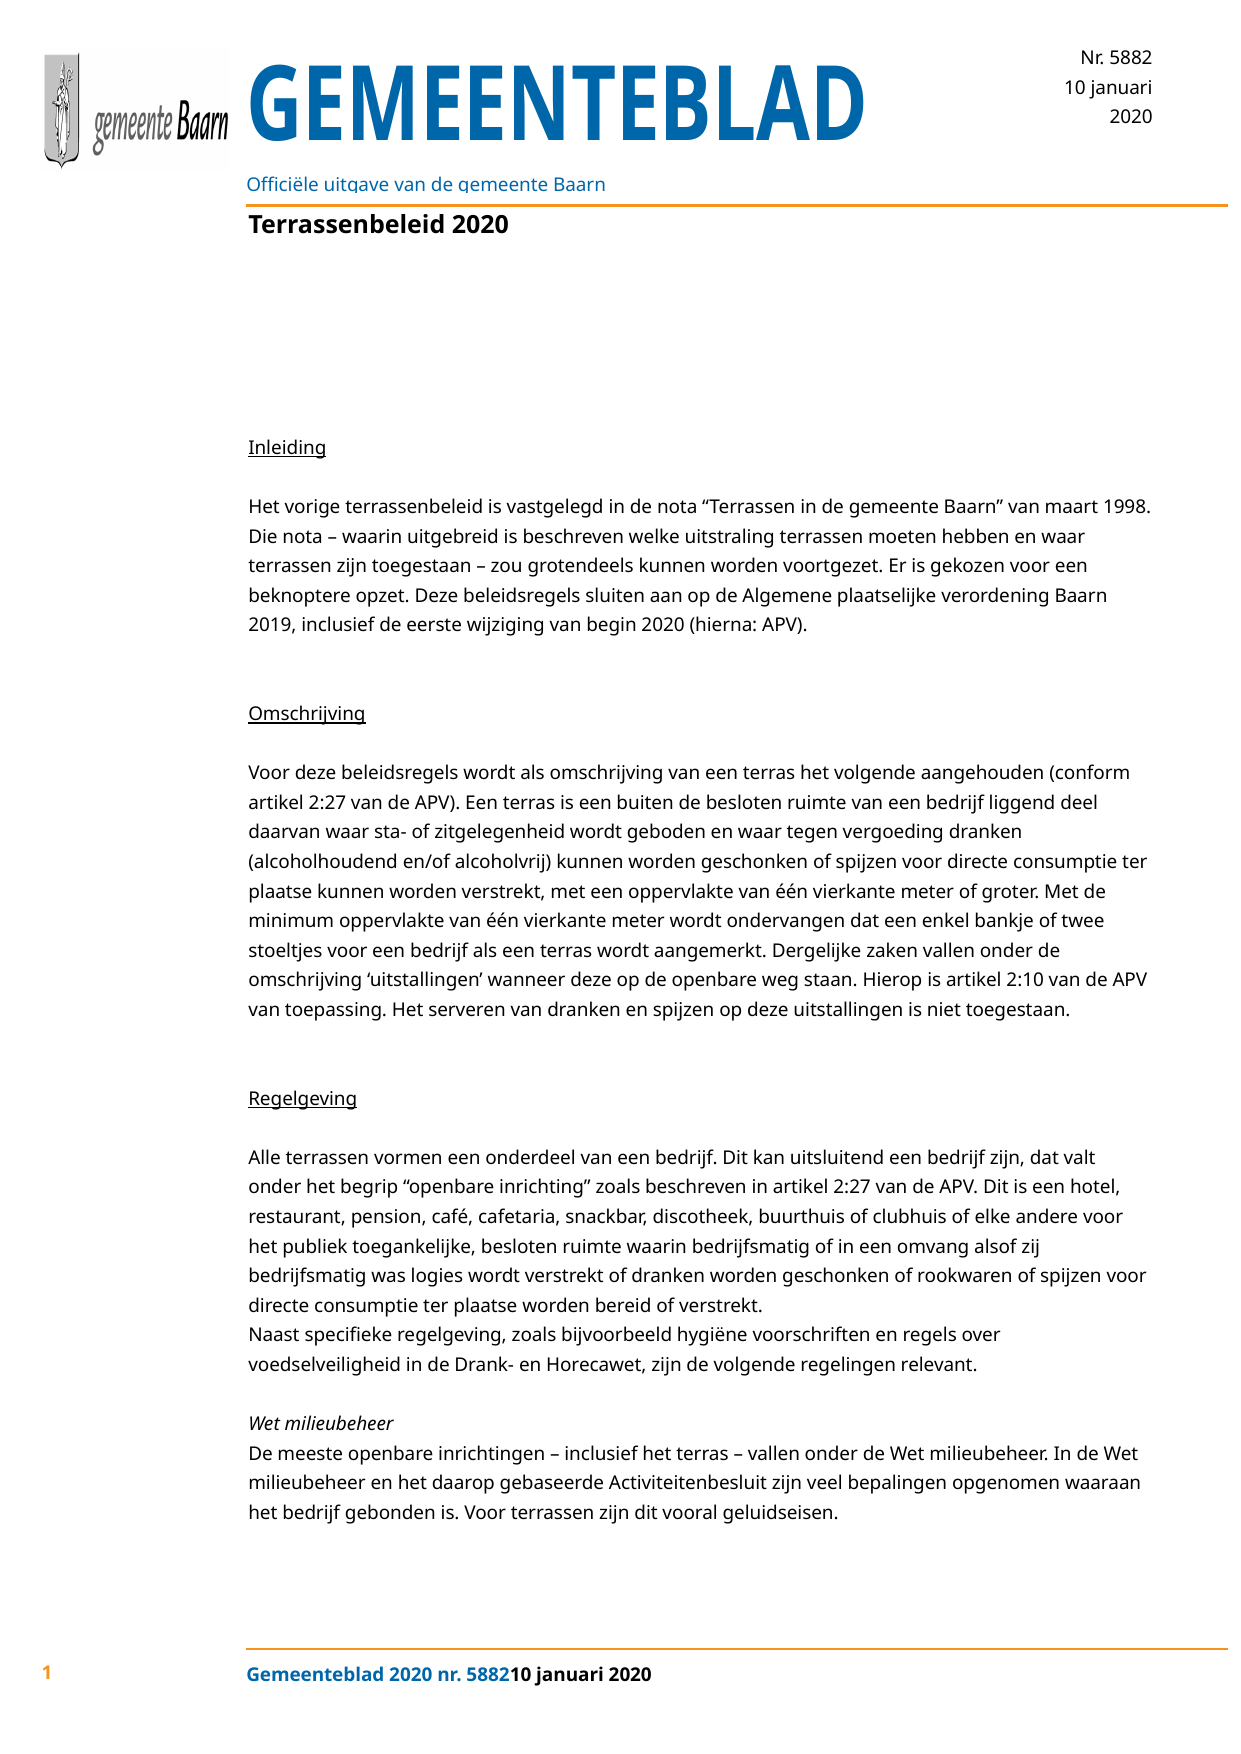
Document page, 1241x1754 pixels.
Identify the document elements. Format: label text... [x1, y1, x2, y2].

picture [41, 47, 231, 172]
text Voor deze beleidsregels wordt als omschrijving van een terras het volgende aangehouden (conform artikel 2:27 van de APV). Een terras is een buiten de besloten ruimte van een bedrijf liggend deel daarvan waar sta- of zitgelegenheid wordt geboden en waar tegen vergoeding dranken (alcoholhoudend en/of alcoholvrij) kunnen worden geschonken of spijzen voor directe consumptie ter plaatse kunnen worden verstrekt, met een oppervlakte van één vierkante meter of groter. Met de minimum oppervlakte van één vierkante meter wordt ondervangen dat een enkel bankje of twee stoeltjes voor een bedrijf als een terras wordt aangemerkt. Dergelijke zaken vallen onder de omschrijving ‘uitstallingen’ wanneer deze op de openbare weg staan. Hierop is artikel 2:10 van de APV van toepassing. Het serveren van dranken en spijzen op deze uitstallingen is niet toegestaan. [248, 759, 1152, 1022]
text Regelgeving [248, 1085, 1152, 1111]
text Het vorige terrassenbeleid is vastgelegd in de nota “Terrassen in de gemeente Baarn” van maart 1998. Die nota – waarin uitgebreid is beschreven welke uitstraling terrassen moeten hebben en waar terrassen zijn toegestaan – zou grotendeels kunnen worden voortgezet. Er is gekozen voor een beknoptere opzet. Deze beleidsregels sluiten aan op de Algemene plaatselijke verordening Baarn 2019, inclusief de eerste wijziging van begin 2020 (hierna: APV). [248, 493, 1152, 637]
text Inleiding [248, 434, 1152, 460]
text De meeste openbare inrichtingen – inclusief het terras – vallen onder de Wet milieubeheer. In de Wet milieubeheer en het daarop gebaseerde Activiteitenbesluit zijn veel bepalingen opgenomen waaraan het bedrijf gebonden is. Voor terrassen zijn dit vooral geluidseisen. [248, 1440, 1152, 1525]
text Wet milieubeheer [248, 1410, 1152, 1436]
text Naast specifieke regelgeving, zoals bijvoorbeeld hygiëne voorschriften en regels over voedselveiligheid in de Drank- en Horecawet, zijn de volgende regelingen relevant. [248, 1322, 1152, 1377]
text Alle terrassen vormen een onderdeel van een bedrijf. Dit kan uitsluitend een bedrijf zijn, dat valt onder het begrip “openbare inrichting” zoals beschreven in artikel 2:27 van de APV. Dit is een hotel, restaurant, pension, café, cafetaria, snackbar, discotheek, buurthuis of clubhuis of elke andere voor het publiek toegankelijke, besloten ruimte waarin bedrijfsmatig of in een omvang alsof zij bedrijfsmatig was logies wordt verstrekt of dranken worden geschonken of rookwaren of spijzen voor directe consumptie ter plaatse worden bereid of verstrekt. [248, 1144, 1152, 1318]
text Omschrijving [248, 700, 1152, 726]
text Terrassenbeleid 2020 [248, 207, 1152, 241]
